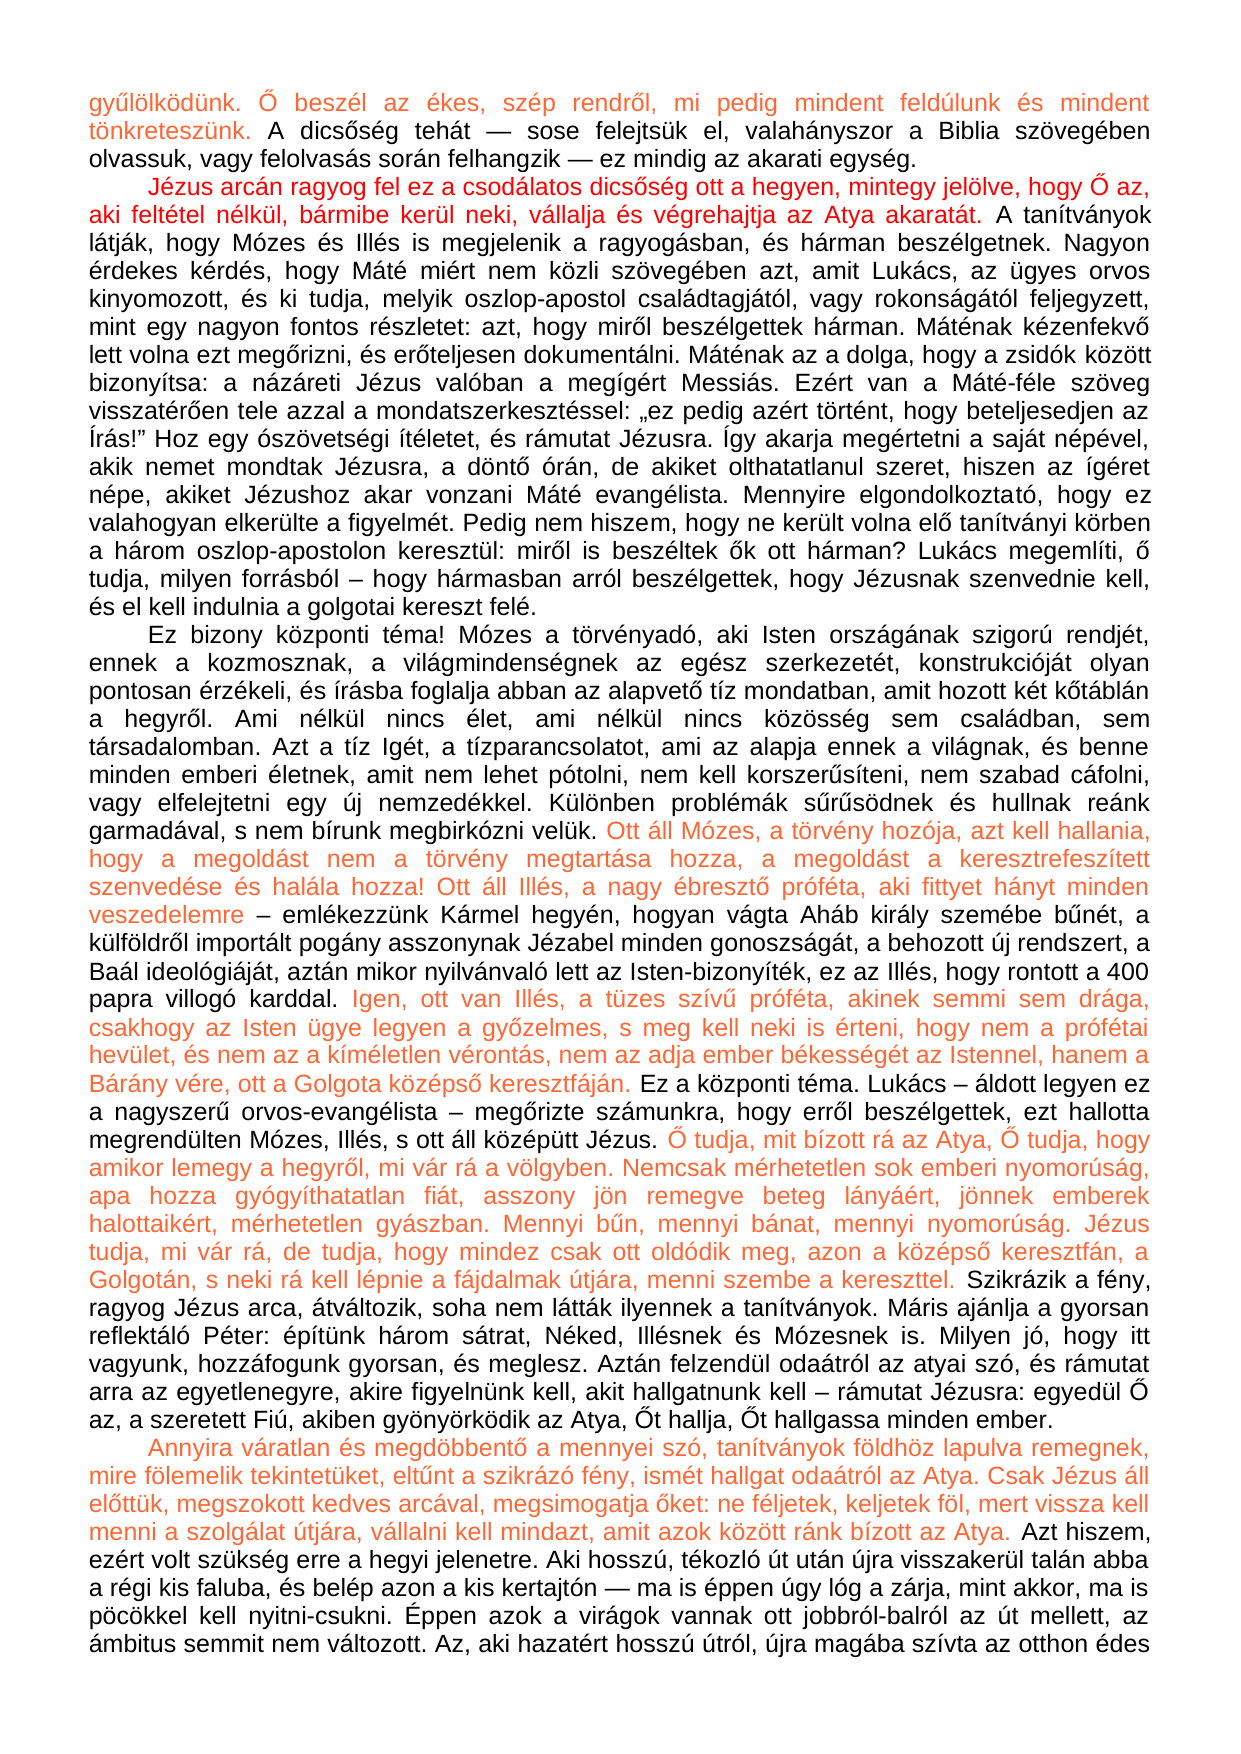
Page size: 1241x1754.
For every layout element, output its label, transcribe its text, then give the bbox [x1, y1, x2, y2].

text Annyira váratlan és megdöbbentő a mennyei szó, tanítványok földhöz lapulva remegnek, mire fölemelik tekintetüket, eltűnt a szikrázó fény, ismét hallgat odaátról az Atya. Csak Jézus áll előttük, megszokott kedves arcával, megsimogatja őket: ne féljetek, keljetek föl, mert vissza kell menni a szolgálat útjára, vállalni kell mindazt, amit azok között ránk bízott az Atya. Azt hiszem, ezért volt szükség erre a hegyi jelenetre. Aki hosszú, tékozló út után újra visszakerül talán abba a régi kis faluba, és belép azon a kis kertajtón — ma is éppen úgy lóg a zárja, mint akkor, ma is pöcökkel kell nyitni-csukni. Éppen azok a virágok vannak ott jobbról-balról az út mellett, az ámbitus semmit nem változott. Az, aki hazatért hosszú útról, újra magába szívta az otthon édes [88, 1433, 1152, 1658]
text gyűlölködünk. Ő beszél az ékes, szép rendről, mi pedig mindent feldúlunk és mindent tönkreteszünk. A dicsőség tehát — sose felejtsük el, valahányszor a Biblia szövegében olvassuk, vagy felolvasás során felhangzik — ez mindig az akarati egység. [88, 88, 1152, 173]
text Jézus arcán ragyog fel ez a csodálatos dicsőség ott a hegyen, mintegy jelölve, hogy Ő az, aki feltétel nélkül, bármibe kerül neki, vállalja és végrehajtja az Atya akaratát. A tanítványok látják, hogy Mózes és Illés is megjelenik a ragyogásban, és hárman beszélgetnek. Nagyon érdekes kérdés, hogy Máté miért nem közli szövegében azt, amit Lukács, az ügyes orvos kinyomozott, és ki tudja, melyik oszlop-apostol családtagjától, vagy rokonságától feljegyzett, mint egy nagyon fontos részletet: azt, hogy miről beszélgettek hárman. Máténak kézenfekvő lett volna ezt megőrizni, és erőteljesen dokumentálni. Máténak az a dolga, hogy a zsidók között bizonyítsa: a názáreti Jézus valóban a megígért Messiás. Ezért van a Máté-féle szöveg visszatérően tele azzal a mondatszerkesztéssel: „ez pedig azért történt, hogy beteljesedjen az Írás!” Hoz egy ószövetségi ítéletet, és rámutat Jézusra. Így akarja megértetni a saját népével, akik nemet mondtak Jézusra, a döntő órán, de akiket olthatatlanul szeret, hiszen az ígéret népe, akiket Jézushoz akar vonzani Máté evangélista. Mennyire elgondolkoztató, hogy ez valahogyan elkerülte a figyelmét. Pedig nem hiszem, hogy ne került volna elő tanítványi körben a három oszlop-apostolon keresztül: miről is beszéltek ők ott hárman? Lukács megemlíti, ő tudja, milyen forrásból – hogy hármasban arról beszélgettek, hogy Jézusnak szenvednie kell, és el kell indulnia a golgotai kereszt felé. [88, 173, 1152, 621]
text Ez bizony központi téma! Mózes a törvényadó, aki Isten országának szigorú rendjét, ennek a kozmosznak, a világmindenségnek az egész szerkezetét, konstrukcióját olyan pontosan érzékeli, és írásba foglalja abban az alapvető tíz mondatban, amit hozott két kőtáblán a hegyről. Ami nélkül nincs élet, ami nélkül nincs közösség sem családban, sem társadalomban. Azt a tíz Igét, a tízparancsolatot, ami az alapja ennek a világnak, és benne minden emberi életnek, amit nem lehet pótolni, nem kell korszerűsíteni, nem szabad cáfolni, vagy elfelejtetni egy új nemzedékkel. Különben problémák sűrűsödnek és hullnak reánk garmadával, s nem bírunk megbirkózni velük. Ott áll Mózes, a törvény hozója, azt kell hallania, hogy a megoldást nem a törvény megtartása hozza, a megoldást a keresztrefeszített szenvedése és halála hozza! Ott áll Illés, a nagy ébresztő próféta, aki fittyet hányt minden veszedelemre – emlékezzünk Kármel hegyén, hogyan vágta Aháb király szemébe bűnét, a külföldről importált pogány asszonynak Jézabel minden gonoszságát, a behozott új rendszert, a Baál ideológiáját, aztán mikor nyilvánvaló lett az Isten-bizonyíték, ez az Illés, hogy rontott a 400 papra villogó karddal. Igen, ott van Illés, a tüzes szívű próféta, akinek semmi sem drága, csakhogy az Isten ügye legyen a győzelmes, s meg kell neki is érteni, hogy nem a prófétai hevület, és nem az a kíméletlen vérontás, nem az adja ember békességét az Istennel, hanem a Bárány vére, ott a Golgota középső keresztfáján. Ez a központi téma. Lukács – áldott legyen ez a nagyszerű orvos-evangélista – megőrizte számunkra, hogy erről beszélgettek, ezt hallotta megrendülten Mózes, Illés, s ott áll középütt Jézus. Ő tudja, mit bízott rá az Atya, Ő tudja, hogy amikor lemegy a hegyről, mi vár rá a völgyben. Nemcsak mérhetetlen sok emberi nyomorúság, apa hozza gyógyíthatatlan fiát, asszony jön remegve beteg lányáért, jönnek emberek halottaikért, mérhetetlen gyászban. Mennyi bűn, mennyi bánat, mennyi nyomorúság. Jézus tudja, mi vár rá, de tudja, hogy mindez csak ott oldódik meg, azon a középső keresztfán, a Golgotán, s neki rá kell lépnie a fájdalmak útjára, menni szembe a kereszttel. Szikrázik a fény, ragyog Jézus arca, átváltozik, soha nem látták ilyennek a tanítványok. Máris ajánlja a gyorsan reflektáló Péter: építünk három sátrat, Néked, Illésnek és Mózesnek is. Milyen jó, hogy itt vagyunk, hozzáfogunk gyorsan, és meglesz. Aztán felzendül odaátról az atyai szó, és rámutat arra az egyetlenegyre, akire figyelnünk kell, akit hallgatnunk kell – rámutat Jézusra: egyedül Ő az, a szeretett Fiú, akiben gyönyörködik az Atya, Őt hallja, Őt hallgassa minden ember. [88, 621, 1152, 1433]
